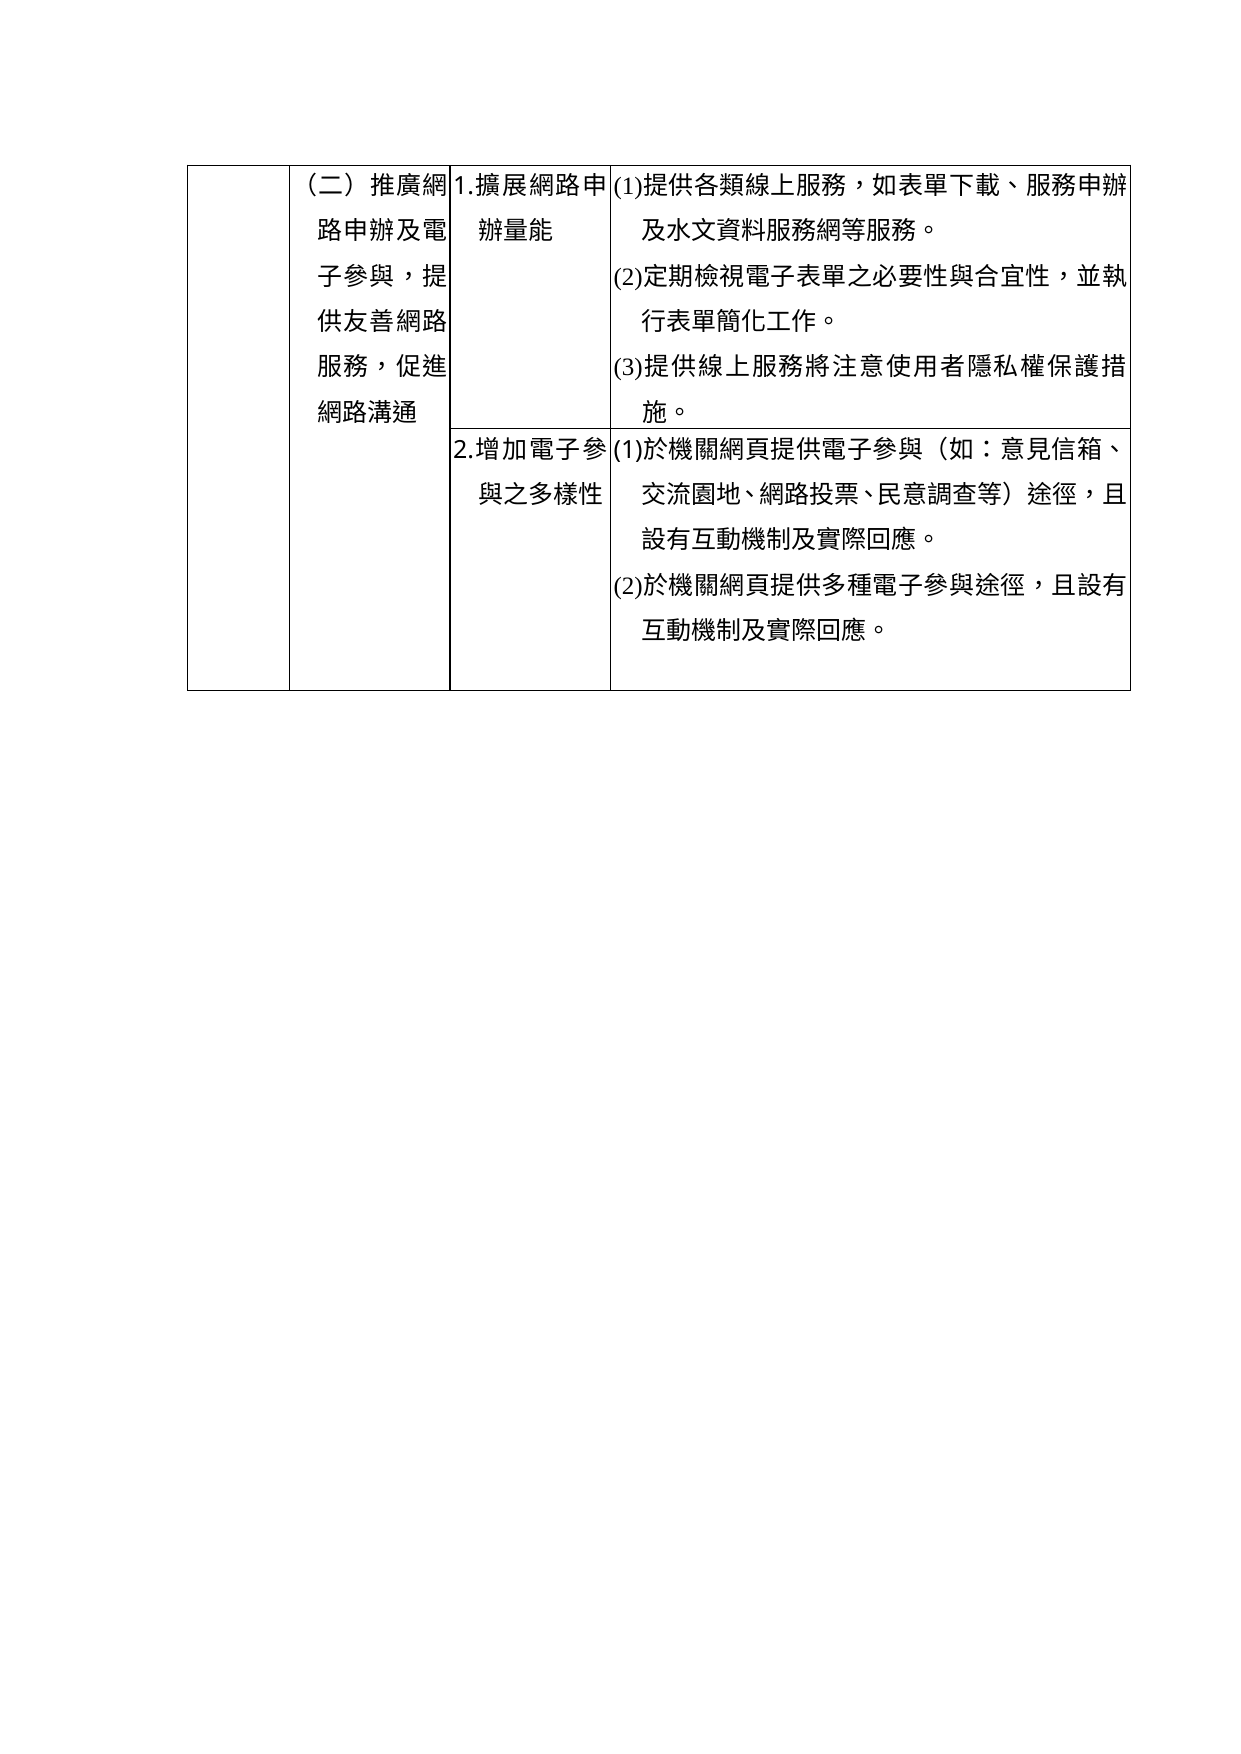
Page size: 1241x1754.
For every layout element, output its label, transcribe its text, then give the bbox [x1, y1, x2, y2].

table_cell 1.擴展網路申辦量能 [451, 166, 610, 428]
table_cell 2.增加電子參與之多樣性 [451, 429, 610, 690]
table_cell （二）推廣網路申辦及電子參與，提供友善網路服務，促進網路溝通 [290, 166, 449, 690]
table_cell (1)於機關網頁提供電子參與（如：意見信箱、交流園地、網路投票、民意調查等）途徑，且設有互動機制及實際回應。 (2)於機關網頁提供多種電子參與途徑，且設有互動機制及實際回應。 [611, 429, 1130, 690]
table_cell (1)提供各類線上服務，如表單下載、服務申辦及水文資料服務網等服務。 (2)定期檢視電子表單之必要性與合宜性，並執行表單簡化工作。 (3)提供線上服務將注意使用者隱私權保護措施。 [611, 166, 1130, 428]
table_cell [188, 166, 289, 690]
